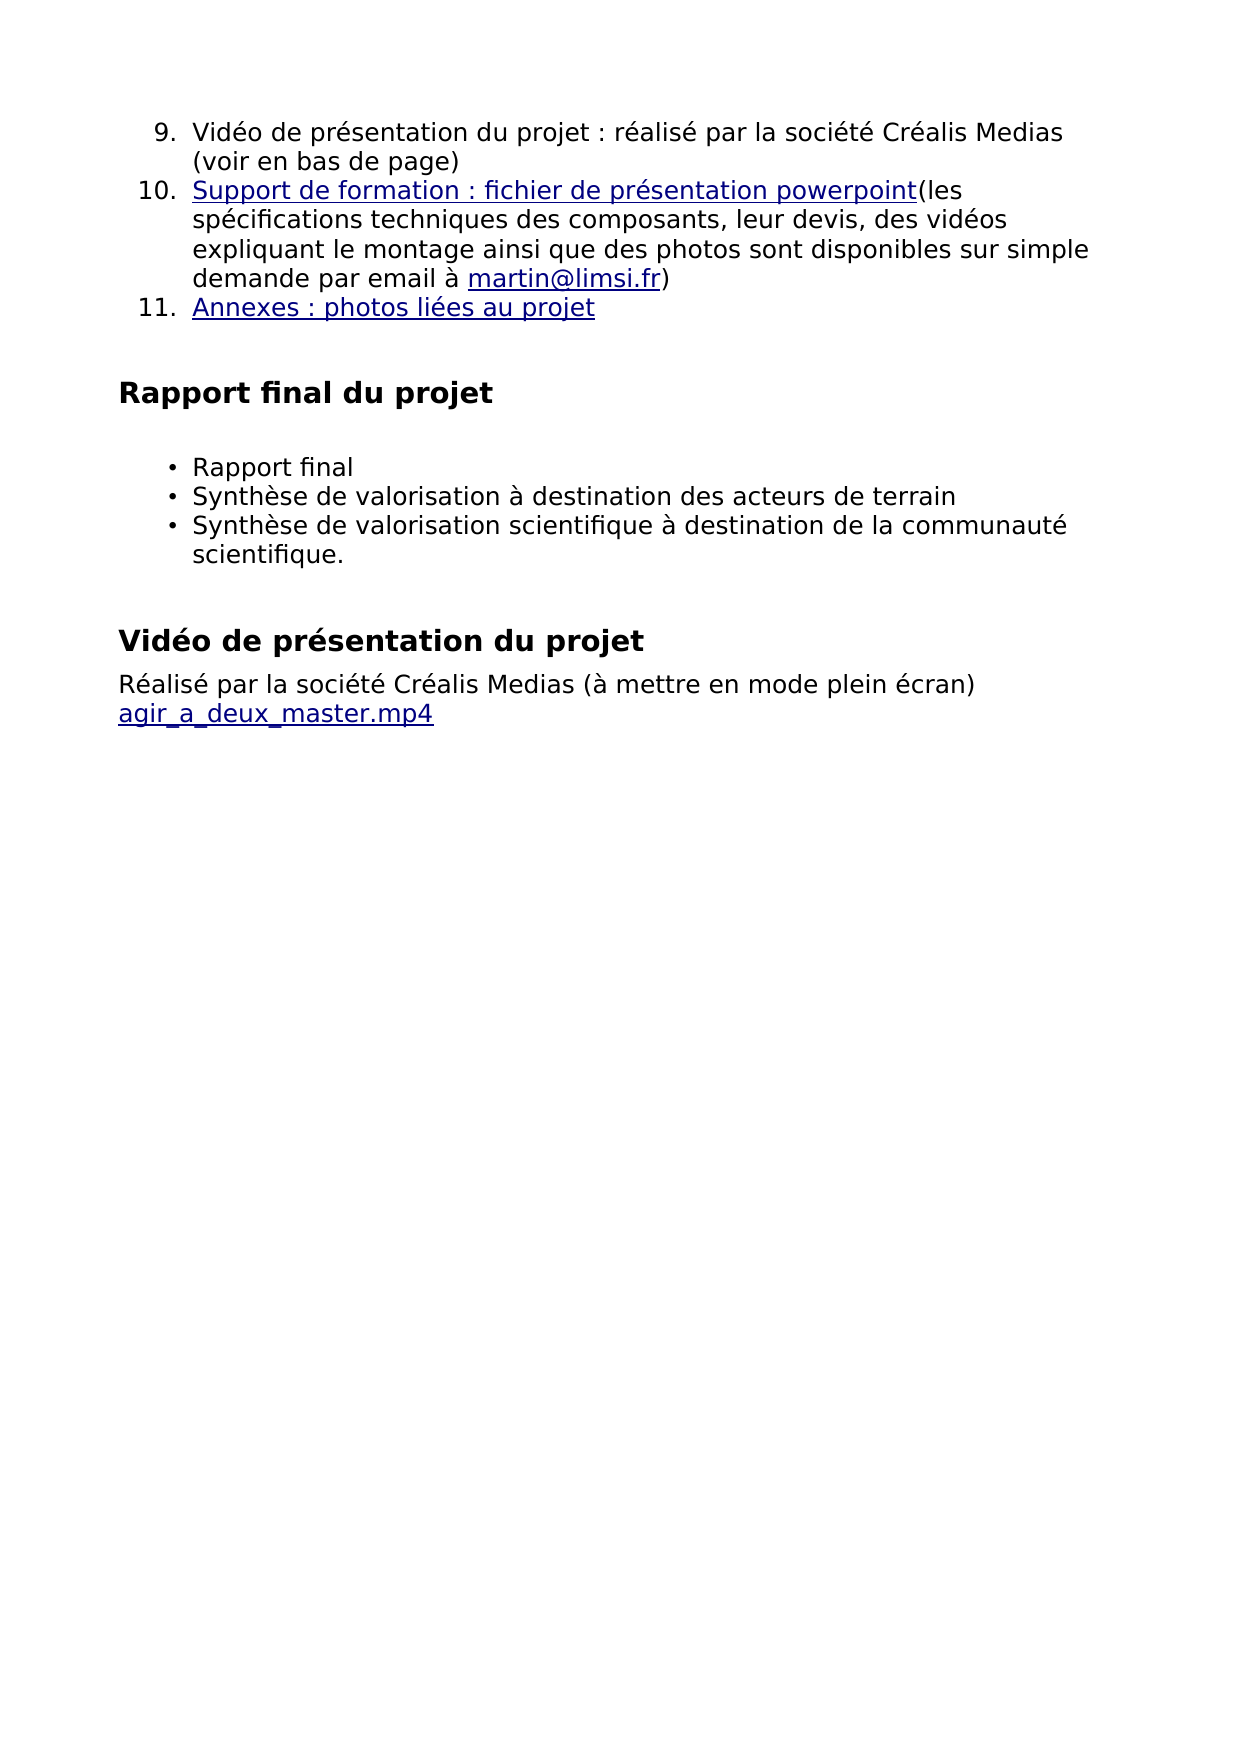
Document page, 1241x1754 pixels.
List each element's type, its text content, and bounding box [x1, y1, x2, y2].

list Annexes : photos liées au projet [177, 293, 1122, 322]
list Rapport final [177, 453, 1122, 482]
list Synthèse de valorisation à destination des acteurs de terrain [177, 482, 1122, 511]
subtitle Vidéo de présentation du projet [118, 624, 1122, 658]
text Réalisé par la société Créalis Medias (à mettre en mode plein écran) agir_a_deux_master.mp4 [118, 670, 1122, 729]
list Support de formation : fichier de présentation powerpoint(les spécifications techniques des composants, leur devis, des vidéos expliquant le montage ainsi que des photos sont disponibles sur simple demande par email à martin@limsi.fr) [177, 176, 1122, 293]
list Synthèse de valorisation scientifique à destination de la communauté scientifique. [177, 511, 1122, 569]
subtitle Rapport final du projet [118, 377, 1122, 411]
list Vidéo de présentation du projet : réalisé par la société Créalis Medias (voir en bas de page) [177, 118, 1122, 176]
